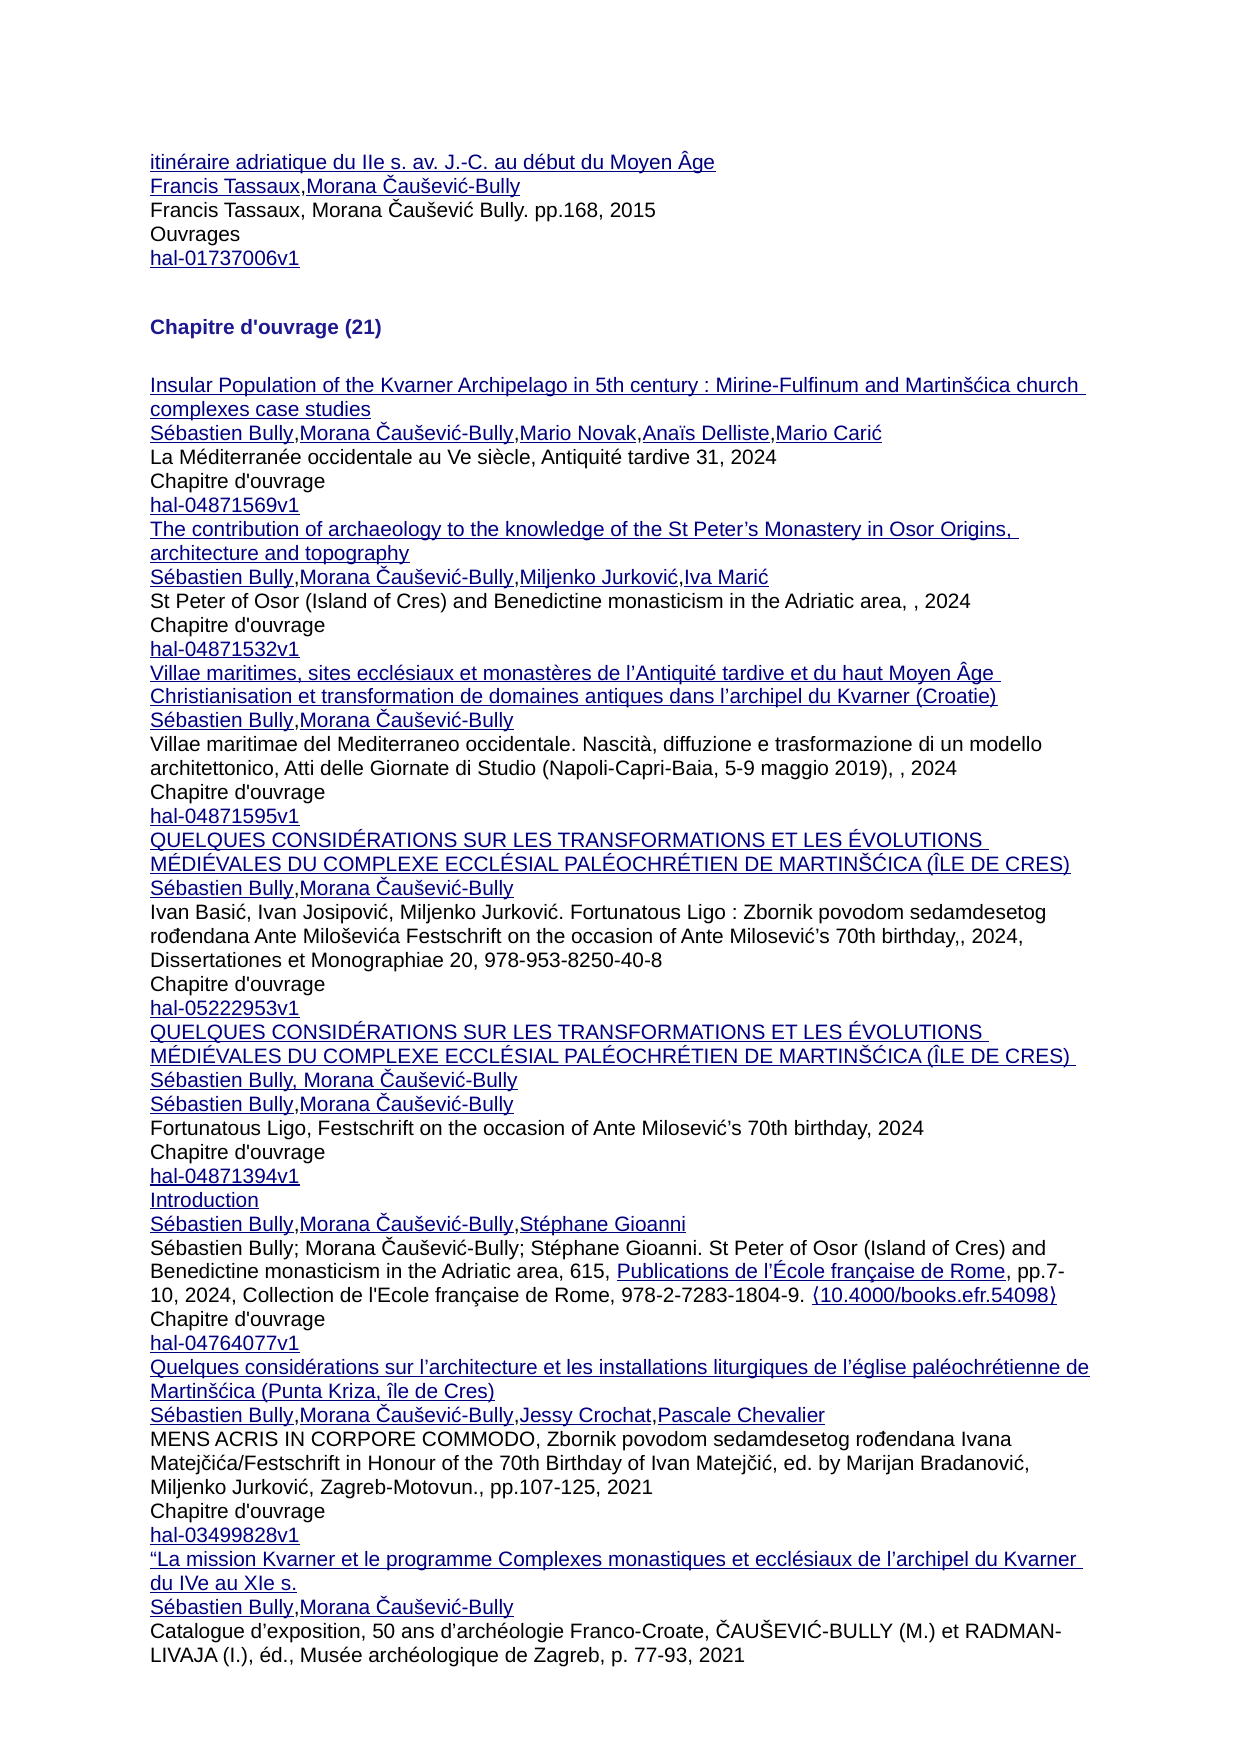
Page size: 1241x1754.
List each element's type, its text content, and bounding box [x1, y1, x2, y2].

table_header Insular Population of the Kvarner Archipelago in 5th century : Mirine-Fulfinum and Martinšćica church complexes case studies Sébastien Bully,Morana Čaušević-Bully,Mario Novak,Anaïs Delliste,Mario Carić La Méditerranée occidentale au Ve siècle, Antiquité tardive 31, 2024 Chapitre d'ouvrage hal-04871569v1 [150, 373, 1090, 517]
table_cell Aquileia-Salona-Apollonia, Putevima Jadrana od 2. st. pr. Kr. do početaka srednjeg vijeka / Un itinéraire adriatique du IIe s. av. J.-C. au début du Moyen Âge Francis Tassaux,Morana Čaušević-Bully Francis Tassaux, Morana Čaušević Bully. pp.168, 2015 Ouvrages hal-01737006v1 [150, 150, 1090, 270]
table_cell QUELQUES CONSIDÉRATIONS SUR LES TRANSFORMATIONS ET LES ÉVOLUTIONS MÉDIÉVALES DU COMPLEXE ECCLÉSIAL PALÉOCHRÉTIEN DE MARTINŠĆICA (ÎLE DE CRES) Sébastien Bully, Morana Čaušević-Bully Sébastien Bully,Morana Čaušević-Bully Fortunatous Ligo, Festschrift on the occasion of Ante Milosević’s 70th birthday, 2024 Chapitre d'ouvrage hal-04871394v1 [150, 1020, 1090, 1187]
table_cell Quelques considérations sur l’architecture et les installations liturgiques de l’église paléochrétienne de [150, 1355, 1090, 1376]
table_cell Villae maritimes, sites ecclésiaux et monastères de l’Antiquité tardive et du haut Moyen Âge Christianisation et transformation de domaines antiques dans l’archipel du Kvarner (Croatie) Sébastien Bully,Morana Čaušević-Bully Villae maritimae del Mediterraneo occidentale. Nascità, diffuzione e trasformazione di un modello architettonico, Atti delle Giornate di Studio (Napoli-Capri-Baia, 5-9 maggio 2019), , 2024 Chapitre d'ouvrage hal-04871595v1 [150, 660, 1090, 828]
subtitle Chapitre d'ouvrage (21) [150, 314, 1090, 338]
table_cell The contribution of archaeology to the knowledge of the St Peter’s Monastery in Osor Origins, architecture and topography Sébastien Bully,Morana Čaušević-Bully,Miljenko Jurković,Iva Marić St Peter of Osor (Island of Cres) and Benedictine monasticism in the Adriatic area, , 2024 Chapitre d'ouvrage hal-04871532v1 [150, 517, 1090, 660]
table_cell “La mission Kvarner et le programme Complexes monastiques et ecclésiaux de l’archipel du Kvarner du IVe au XIe s. Sébastien Bully,Morana Čaušević-Bully Catalogue d’exposition, 50 ans d’archéologie Franco-Croate, ČAUŠEVIĆ-BULLY (M.) et RADMAN-LIVAJA (I.), éd., Musée archéologique de Zagreb, p. 77-93, 2021 [150, 1547, 1090, 1667]
table_cell QUELQUES CONSIDÉRATIONS SUR LES TRANSFORMATIONS ET LES ÉVOLUTIONS MÉDIÉVALES DU COMPLEXE ECCLÉSIAL PALÉOCHRÉTIEN DE MARTINŠĆICA (ÎLE DE CRES) Sébastien Bully,Morana Čaušević-Bully Ivan Basić, Ivan Josipović, Miljenko Jurković. Fortunatous Ligo : Zbornik povodom sedamdesetog rođendana Ante Miloševića Festschrift on the occasion of Ante Milosević’s 70th birthday,, 2024, Dissertationes et Monographiae 20, 978-953-8250-40-8 Chapitre d'ouvrage hal-05222953v1 [150, 828, 1090, 1020]
table_cell Introduction Sébastien Bully,Morana Čaušević-Bully,Stéphane Gioanni Sébastien Bully; Morana Čaušević-Bully; Stéphane Gioanni. St Peter of Osor (Island of Cres) and Benedictine monasticism in the Adriatic area, 615, Publications de l’École française de Rome, pp.7-10, 2024, Collection de l'Ecole française de Rome, 978-2-7283-1804-9. ⟨10.4000/books.efr.54098⟩ Chapitre d'ouvrage hal-04764077v1 [150, 1188, 1090, 1355]
table_cell Martinšćica (Punta Kriza, île de Cres) Sébastien Bully,Morana Čaušević-Bully,Jessy Crochat,Pascale Chevalier MENS ACRIS IN CORPORE COMMODO, Zbornik povodom sedamdesetog rođendana Ivana Matejčića/Festschrift in Honour of the 70th Birthday of Ivan Matejčić, ed. by Marijan Bradanović, Miljenko Jurković, Zagreb-Motovun., pp.107-125, 2021 Chapitre d'ouvrage hal-03499828v1 [150, 1377, 1090, 1547]
